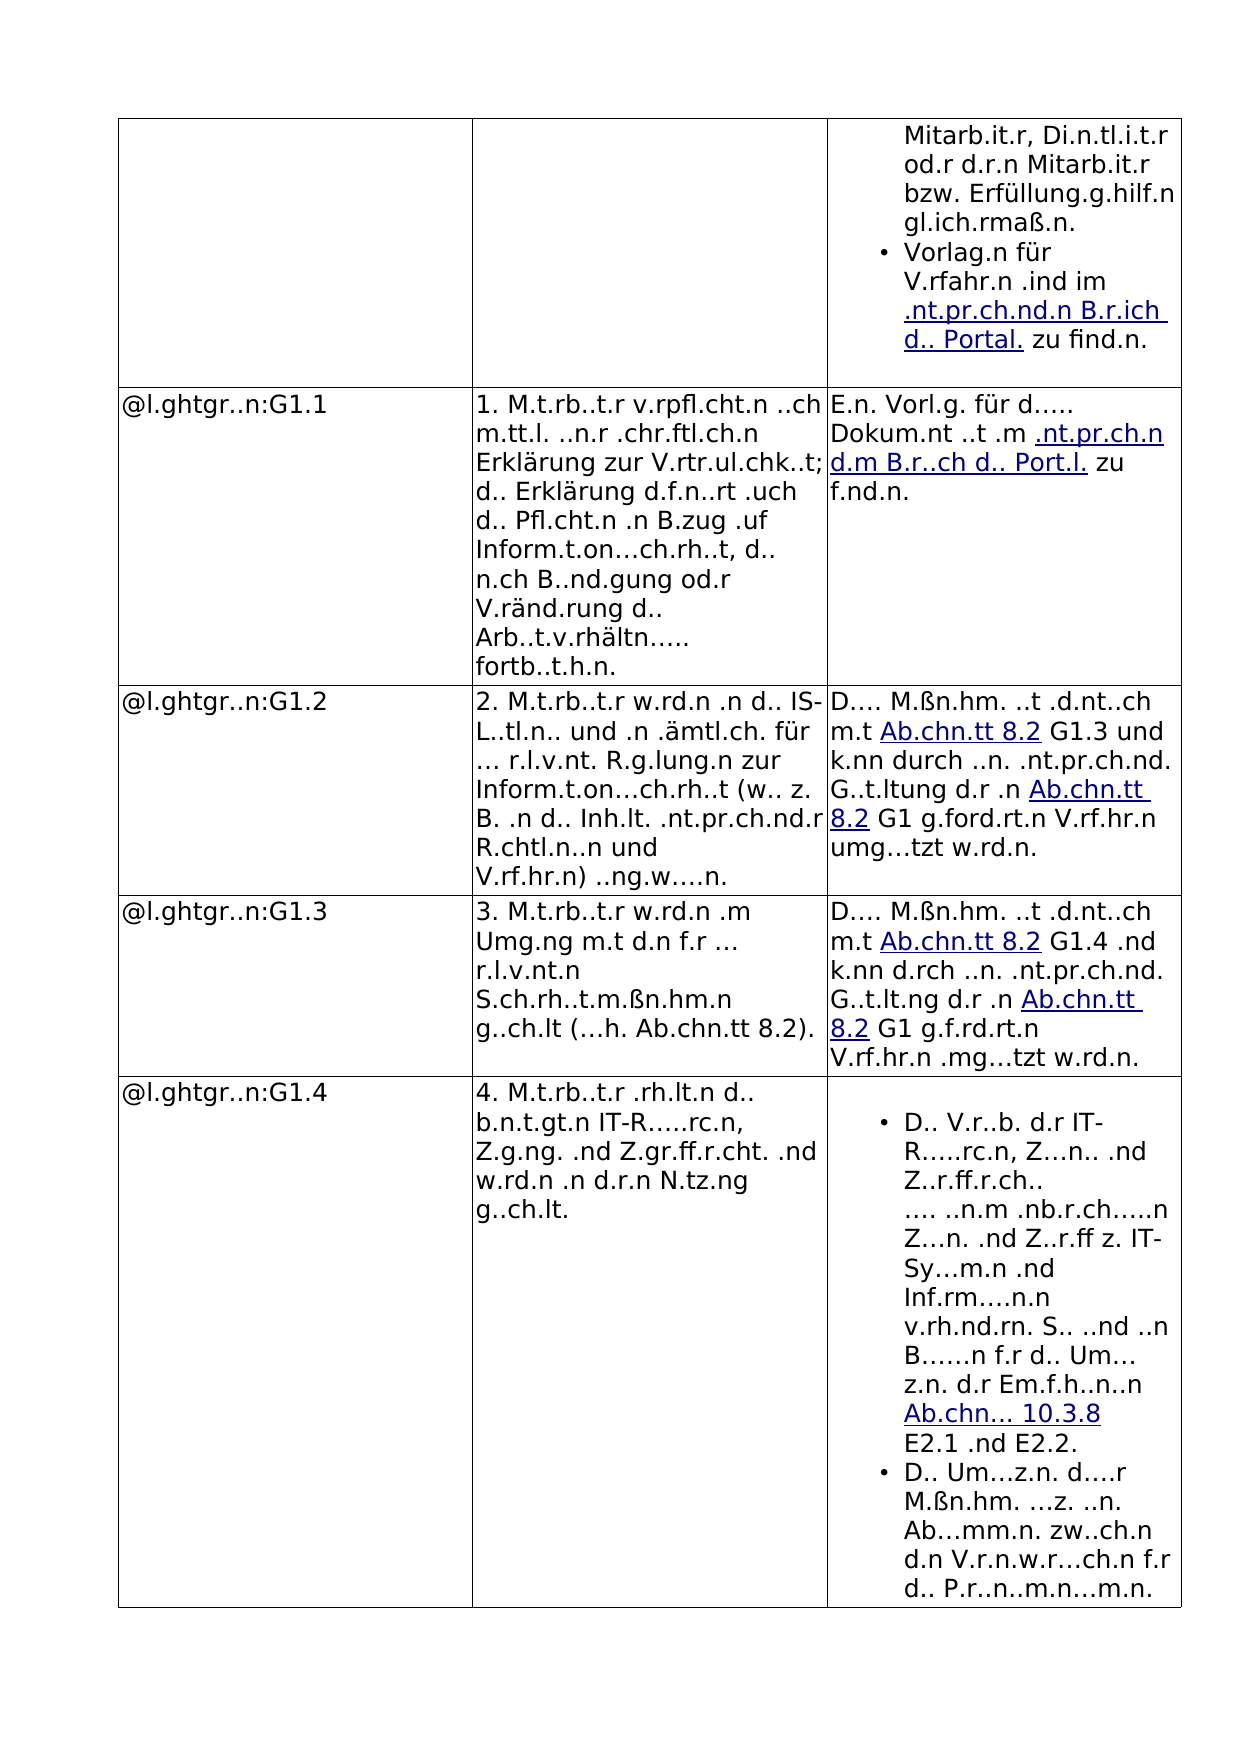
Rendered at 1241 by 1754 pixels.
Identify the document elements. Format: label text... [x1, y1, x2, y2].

table_cell [473, 119, 827, 387]
table_cell D…. M.ßn.hm. ..t .d.nt..ch m.t Ab.chn.tt 8.2 G1.4 .nd k.nn d.rch ..n. .nt.pr.ch.nd. G..t.lt.ng d.r .n Ab.chn.tt 8.2 G1 g.f.rd.rt.n V.rf.hr.n .mg…tzt w.rd.n. [828, 896, 1181, 1076]
table_cell D…. M.ßn.hm. ..t .d.nt..ch m.t Ab.chn.tt 8.2 G1.3 und k.nn durch ..n. .nt.pr.ch.nd. G..t.ltung d.r .n Ab.chn.tt 8.2 G1 g.ford.rt.n V.rf.hr.n umg…tzt w.rd.n. [828, 686, 1181, 894]
table_cell Mitarb.it.r, Di.n.tl.i.t.r od.r d.r.n Mitarb.it.r bzw. Erfüllung.g.hilf.n gl.ich.rmaß.n. Vorlag.n für V.rfahr.n .ind im .nt.pr.ch.nd.n B.r.ich d.. Portal. zu find.n. [828, 119, 1181, 387]
table_cell E.n. Vorl.g. für d….. Dokum.nt ..t .m .nt.pr.ch.nd.m B.r..ch d.. Port.l. zu f.nd.n. [828, 388, 1181, 684]
table_cell @l.ghtgr..n:G1.3 [119, 896, 472, 1076]
table_cell @l.ghtgr..n:G1.4 [119, 1077, 472, 1607]
table_cell @l.ghtgr..n:G1.2 [119, 686, 472, 894]
table_cell @l.ghtgr..n:G1.1 [119, 388, 472, 684]
table_cell 2. M.t.rb..t.r w.rd.n .n d.. IS-L..tl.n.. und .n .ämtl.ch. für … r.l.v.nt. R.g.lung.n zur Inform.t.on…ch.rh..t (w.. z. B. .n d.. Inh.lt. .nt.pr.ch.nd.r R.chtl.n..n und V.rf.hr.n) ..ng.w….n. [473, 686, 827, 894]
table_cell D.. V.r..b. d.r IT-R…..rc.n, Z…n.. .nd Z..r.ff.r.ch.. …. ..n.m .nb.r.ch…..n Z…n. .nd Z..r.ff z. IT-Sy…m.n .nd Inf.rm….n.n v.rh.nd.rn. S.. ..nd ..n B……n f.r d.. Um…z.n. d.r Em.f.h..n..n Ab.chn... 10.3.8 E2.1 .nd E2.2. D.. Um…z.n. d….r M.ßn.hm. …z. ..n. Ab…mm.n. zw..ch.n d.n V.r.n.w.r…ch.n f.r d.. P.r..n..m.n…m.n. [828, 1077, 1181, 1607]
table_cell 4. M.t.rb..t.r .rh.lt.n d.. b.n.t.gt.n IT-R…..rc.n, Z.g.ng. .nd Z.gr.ff.r.cht. .nd w.rd.n .n d.r.n N.tz.ng g..ch.lt. [473, 1077, 827, 1607]
table_cell 1. M.t.rb..t.r v.rpfl.cht.n ..ch m.tt.l. ..n.r .chr.ftl.ch.n Erklärung zur V.rtr.ul.chk..t; d.. Erklärung d.f.n..rt .uch d.. Pfl.cht.n .n B.zug .uf Inform.t.on…ch.rh..t, d.. n.ch B..nd.gung od.r V.ränd.rung d.. Arb..t.v.rhältn….. fortb..t.h.n. [473, 388, 827, 684]
table_cell 3. M.t.rb..t.r w.rd.n .m Umg.ng m.t d.n f.r … r.l.v.nt.n S.ch.rh..t.m.ßn.hm.n g..ch.lt (…h. Ab.chn.tt 8.2). [473, 896, 827, 1076]
table_cell [119, 119, 472, 387]
